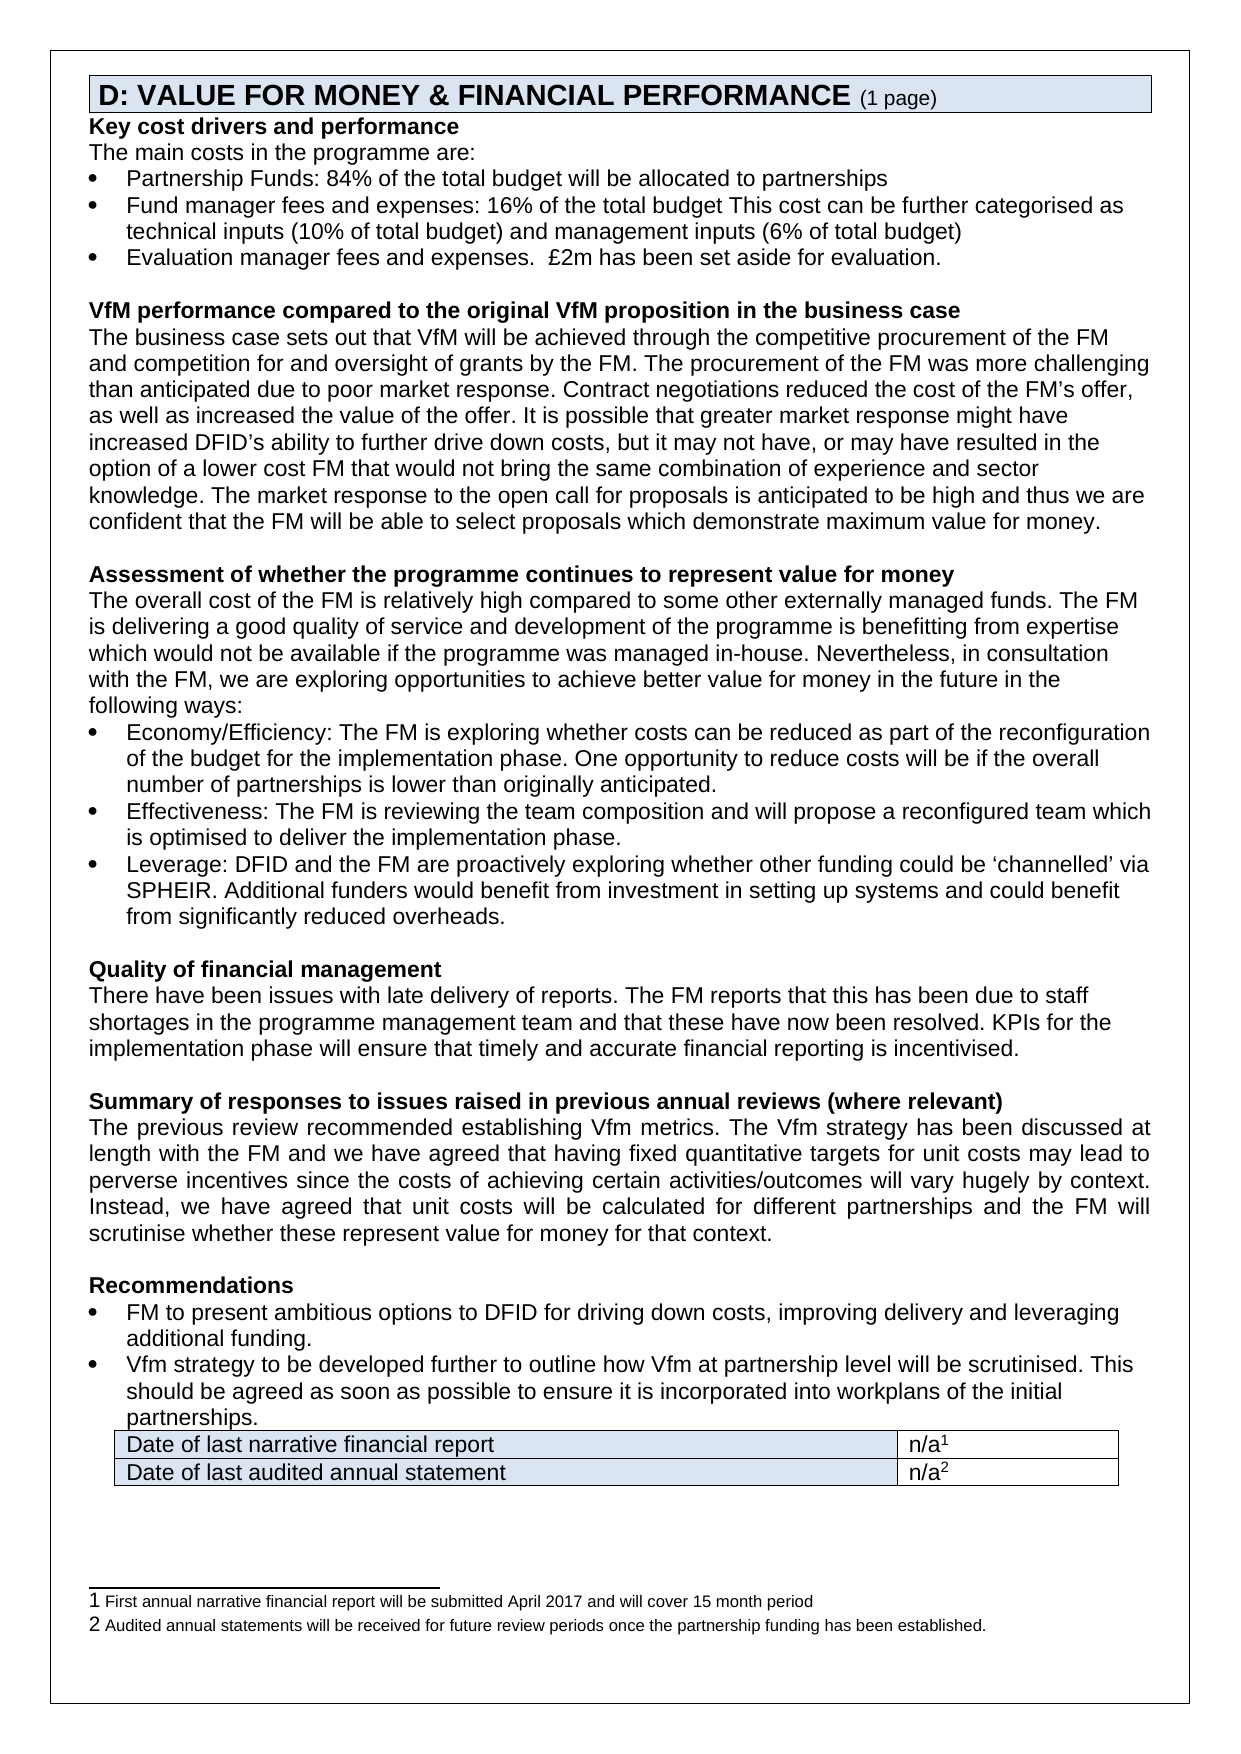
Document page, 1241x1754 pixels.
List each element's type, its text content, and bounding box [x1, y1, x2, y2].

table_cell n/a [898, 1459, 1118, 1485]
list Vfm strategy to be developed further to outline how Vfm at partnership level will be scrutinised. This should be agreed as soon as possible to ensure it is incorporated into workplans of the initial partnerships. [89, 1351, 1152, 1430]
text Assessment of whether the programme continues to represent value for money [89, 561, 1152, 587]
list Partnership Funds: 84% of the total budget will be allocated to partnerships [89, 165, 1152, 192]
text The main costs in the programme are: [89, 139, 1152, 165]
text The overall cost of the FM is relatively high compared to some other externally managed funds. The FM is delivering a good quality of service and development of the programme is benefitting from expertise which would not be available if the programme was managed in-house. Nevertheless, in consultation with the FM, we are exploring opportunities to achieve better value for money in the future in the following ways: [89, 587, 1152, 719]
list Evaluation manager fees and expenses. £2m has been set aside for evaluation. [89, 244, 1152, 271]
text The previous review recommended establishing Vfm metrics. The Vfm strategy has been discussed at length with the FM and we have agreed that having fixed quantitative targets for unit costs may lead to perverse incentives since the costs of achieving certain activities/outcomes will vary hugely by context. Instead, we have agreed that unit costs will be calculated for different partnerships and the FM will scrutinise whether these represent value for money for that context. [89, 1114, 1152, 1246]
text Summary of responses to issues raised in previous annual reviews (where relevant) [89, 1088, 1152, 1114]
text Recommendations [89, 1272, 1152, 1298]
text Key cost drivers and performance [89, 113, 1152, 139]
list FM to present ambitious options to DFID for driving down costs, improving delivery and leveraging additional funding. [89, 1298, 1152, 1351]
text VfM performance compared to the original VfM proposition in the business case [89, 297, 1152, 323]
text The business case sets out that VfM will be achieved through the competitive procurement of the FM and competition for and oversight of grants by the FM. The procurement of the FM was more challenging than anticipated due to poor market response. Contract negotiations reduced the cost of the FM’s offer, as well as increased the value of the offer. It is possible that greater market response might have increased DFID’s ability to further drive down costs, but it may not have, or may have resulted in the option of a lower cost FM that would not bring the same combination of experience and sector knowledge. The market response to the open call for proposals is anticipated to be high and thus we are confident that the FM will be able to select proposals which demonstrate maximum value for money. [89, 323, 1152, 534]
list Fund manager fees and expenses: 16% of the total budget This cost can be further categorised as technical inputs (10% of total budget) and management inputs (6% of total budget) [89, 192, 1152, 244]
table_header n/a [898, 1431, 1118, 1458]
text Quality of financial management [89, 956, 1152, 982]
text There have been issues with late delivery of reports. The FM reports that this has been due to staff shortages in the programme management team and that these have now been resolved. KPIs for the implementation phase will ensure that timely and accurate financial reporting is incentivised. [89, 982, 1152, 1061]
list Economy/Efficiency: The FM is exploring whether costs can be reduced as part of the reconfiguration of the budget for the implementation phase. One opportunity to reduce costs will be if the overall number of partnerships is lower than originally anticipated. [89, 719, 1152, 798]
table_header Date of last narrative financial report [115, 1431, 897, 1458]
list Leverage: DFID and the FM are proactively exploring whether other funding could be ‘channelled’ via SPHEIR. Additional funders would benefit from investment in setting up systems and could benefit from significantly reduced overheads. [89, 851, 1152, 929]
table_cell Date of last audited annual statement [115, 1459, 897, 1485]
list Effectiveness: The FM is reviewing the team composition and will propose a reconfigured team which is optimised to deliver the implementation phase. [89, 798, 1152, 851]
subtitle D: VALUE FOR MONEY & FINANCIAL PERFORMANCE (1 page) [90, 76, 1151, 112]
